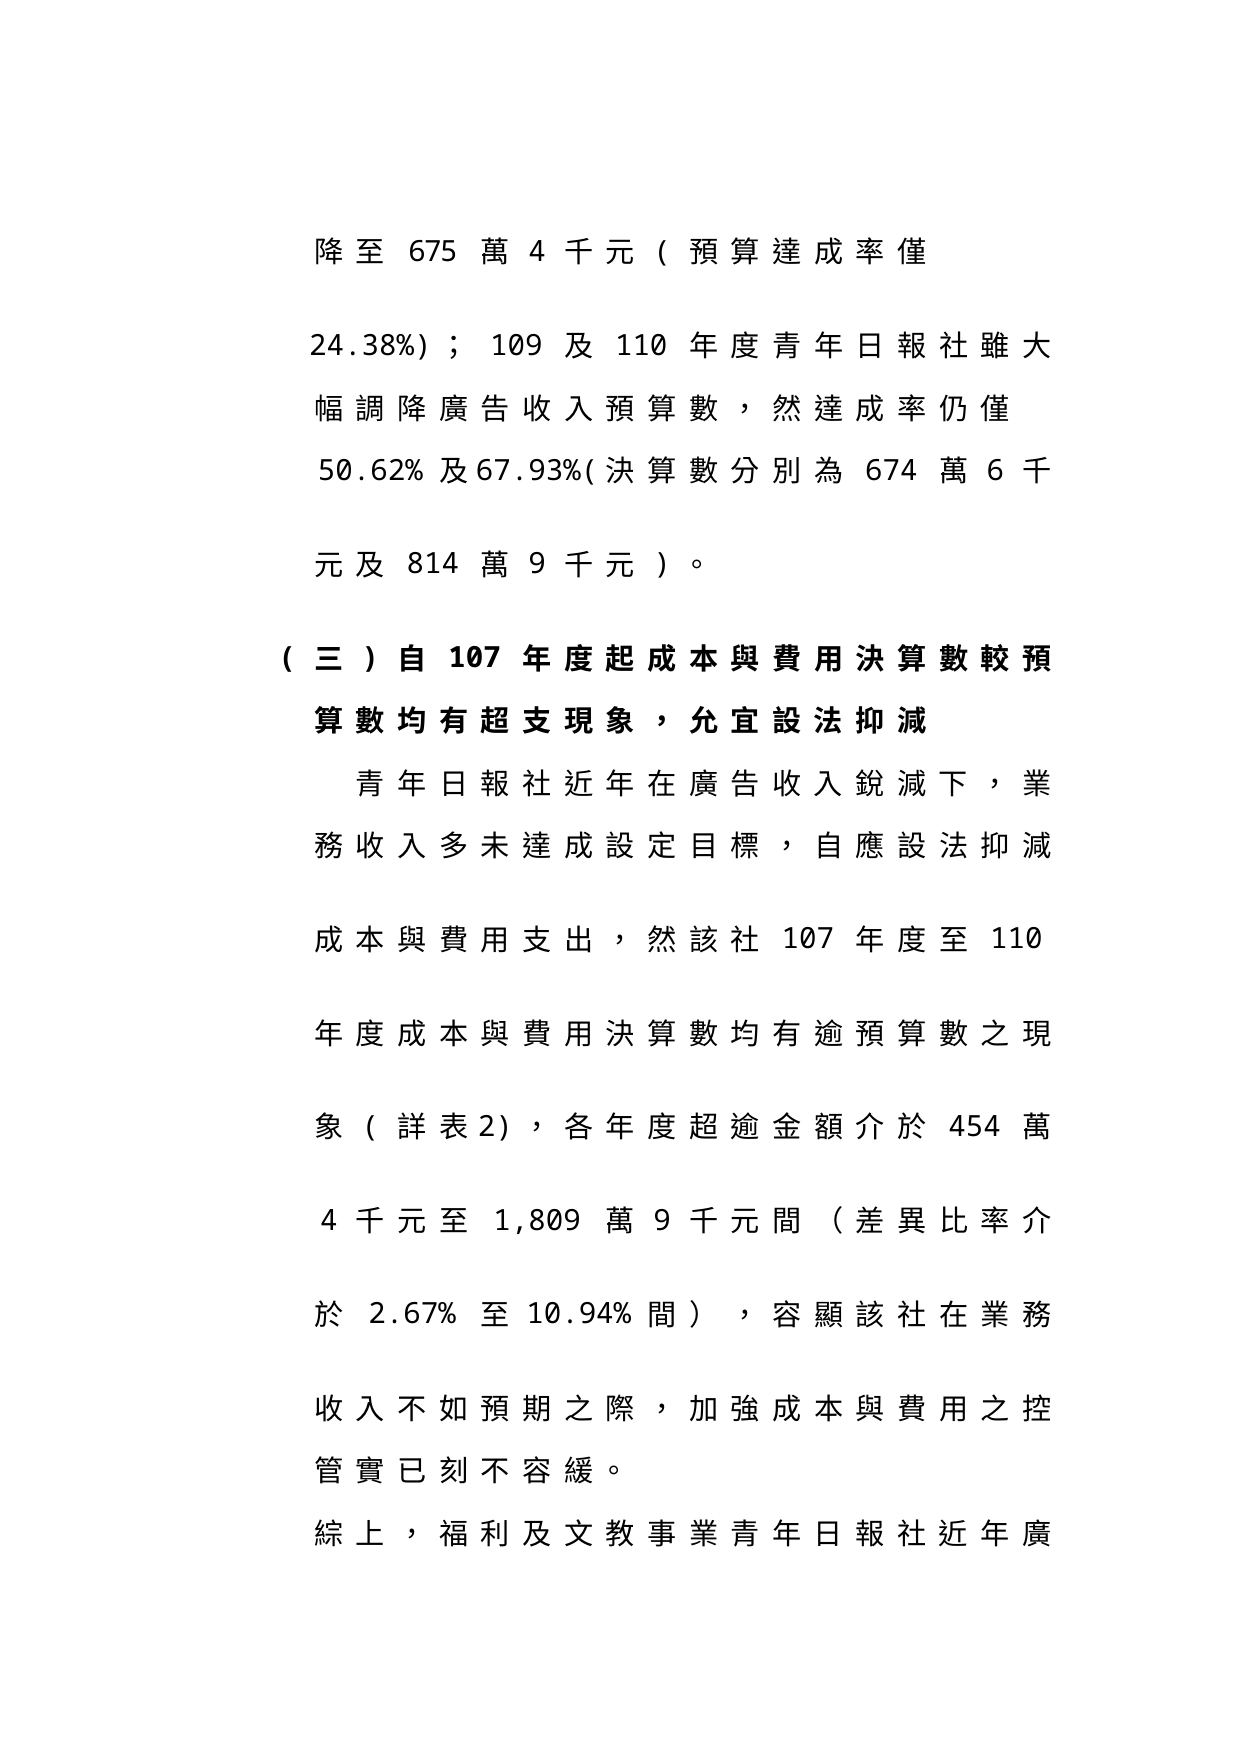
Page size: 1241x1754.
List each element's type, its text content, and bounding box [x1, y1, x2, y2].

text 青年日報社近年在廣告收入銳減下，業務收入多未達成設定目標，自應設法抑減成本與費用支出，然該社107年度至110年度成本與費用決算數均有逾預算數之現象(詳表2)，各年度超逾金額介於454萬4千元至1,809萬9千元間（差異比率介於2.67%至10.94%間），容顯該社在業務收入不如預期之際，加強成本與費用之控管實已刻不容緩。 [271, 740, 1058, 1490]
text 該事業青年日報社藉由發行青年日報從事軍事新聞報導，並負責執行國軍專案文宣任務，另亦辦理吾愛吾家（雙月刊）及奮鬥（月刊）等2種定期性刊物之編採、印製及發行。該社業務收入來源主為一報二刊之發行收入及各項廣告收入，104年度至110年度發行收入預算達成率分別介於92.10%至111.78%間，尚均維持9成以上；然廣告收入金額及其預算達成率卻已多年未臻理想，104年度決算收入尚有1,942萬9千元(預算達成率68.05%)，108年度因未再與銀行續約發行英雄卡並停辦郵購廣告而無回饋金收入，致該年度廣告收入降至675萬4千元(預算達成率僅24.38%)；109及110年度青年日報社雖大幅調降廣告收入預算數，然達成率仍僅50.62%及67.93%(決算數分別為674萬6千元及814萬9千元)。 [271, 177, 1058, 615]
text (三)自107年度起成本與費用決算數較預算數均有超支現象，允宜設法抑減 [242, 615, 1058, 740]
text 綜上，福利及文教事業青年日報社近年廣 [242, 1490, 1058, 1552]
